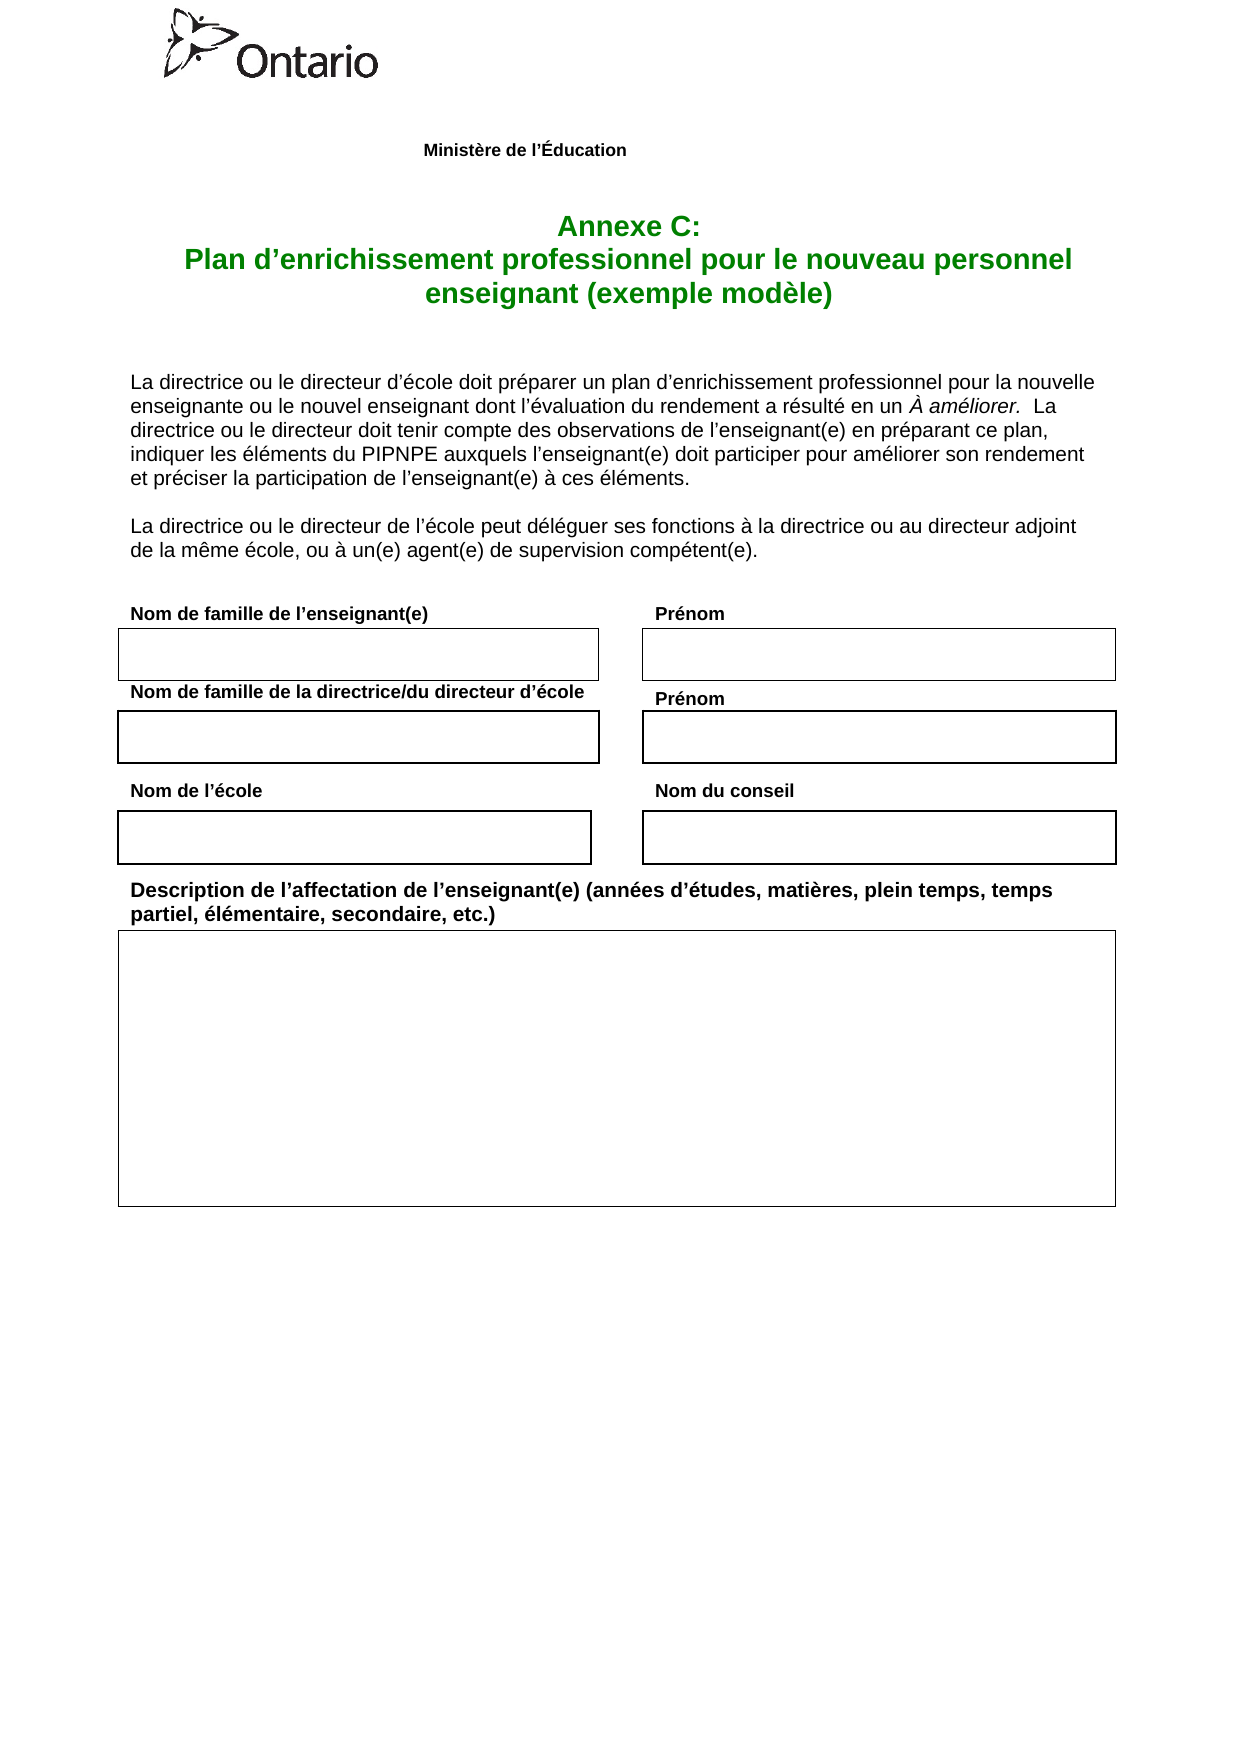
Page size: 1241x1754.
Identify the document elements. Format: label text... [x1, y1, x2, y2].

table_cell [118, 562, 1116, 590]
table_cell [599, 628, 642, 680]
table_cell Nom de famille de l’enseignant(e) [118, 590, 599, 628]
table_cell [118, 863, 1116, 877]
table_cell [592, 810, 642, 862]
table_cell [644, 712, 1115, 762]
table_cell [600, 710, 642, 762]
table_header [843, 118, 1116, 208]
table_header [142, 118, 412, 208]
table_cell Nom de l’école [118, 780, 591, 810]
table_cell Prénom [643, 590, 1116, 628]
table_cell [119, 712, 598, 762]
table_cell [119, 629, 598, 680]
table_cell [119, 812, 590, 862]
table_cell La directrice ou le directeur d’école doit préparer un plan d’enrichissement professionnel pour la nouvelle enseignante ou le nouvel enseignant dont l’évaluation du rendement a résulté en un À améliorer. La directrice ou le directeur doit tenir compte des observations de l’enseignant(e) en préparant ce plan, indiquer les éléments du PIPNPE auxquels l’enseignant(e) doit participer pour améliorer son rendement et préciser la participation de l’enseignant(e) à ces éléments. La directrice ou le directeur de l’école peut déléguer ses fonctions à la directrice ou au directeur adjoint de la même école, ou à un(e) agent(e) de supervision compétent(e). [118, 370, 1116, 562]
table_cell [644, 812, 1115, 862]
table_cell [643, 629, 1115, 680]
table_header [118, 118, 1116, 370]
table_cell [591, 780, 643, 810]
table_cell Nom de famille de la directrice/du directeur d’école [118, 681, 599, 709]
table_cell [119, 931, 1115, 1206]
table_cell Description de l’affectation de l’enseignant(e) (années d’études, matières, plein temps, temps partiel, élémentaire, secondaire, etc.) [118, 878, 1116, 930]
table_cell [118, 762, 1116, 780]
table_cell [599, 680, 643, 709]
table_cell [599, 590, 643, 628]
table_cell Nom du conseil [643, 780, 1116, 810]
table_cell Prénom [643, 681, 1116, 709]
table_header [130, 118, 142, 208]
table_cell Annexe C: Plan d’enrichissement professionnel pour le nouveau personnel enseignant (exemple modèle) [130, 209, 1116, 370]
table_header Ministère de l’Éducation [412, 118, 843, 208]
